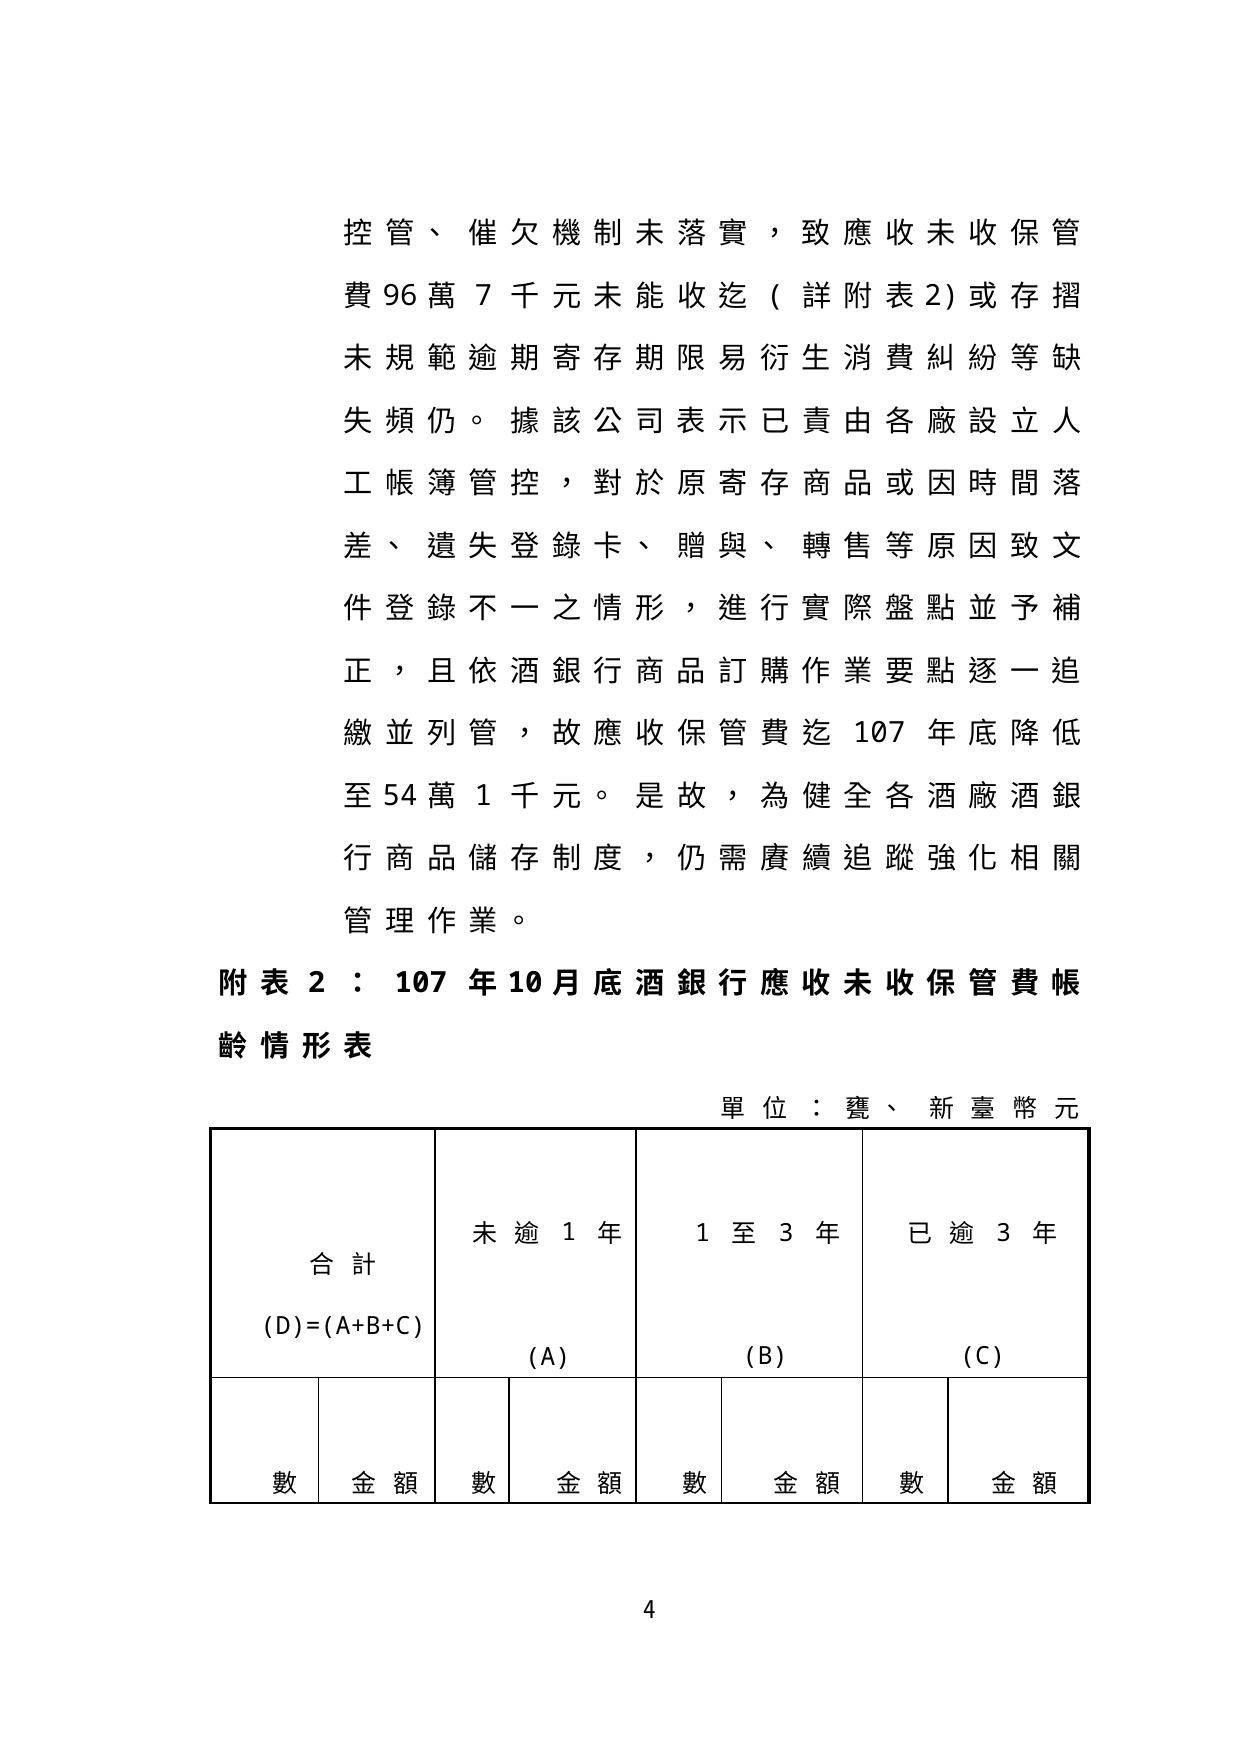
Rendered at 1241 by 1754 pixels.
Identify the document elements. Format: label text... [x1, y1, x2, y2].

table_cell 數 [212, 1378, 318, 1502]
table_header 合計 (D)=(A+B+C) [212, 1130, 434, 1377]
table_cell 數 [637, 1378, 721, 1502]
table_cell 數 [863, 1378, 947, 1502]
table_header 已逾3年 (C) [863, 1130, 1087, 1377]
table_header 1至3年 (B) [637, 1130, 862, 1377]
table_cell 金額 [949, 1378, 1087, 1502]
table_cell 數 [436, 1378, 508, 1502]
table_cell 金額 [722, 1378, 862, 1502]
text 單位：甕、新臺幣元 [212, 1064, 1087, 1127]
table_cell 金額 [319, 1378, 434, 1502]
text 控管、催欠機制未落實，致應收未收保管費96萬7千元未能收迄(詳附表2)或存摺未規範逾期寄存期限易衍生消費糾紛等缺失頻仍。據該公司表示已責由各廠設立人工帳簿管控，對於原寄存商品或因時間落差、遺失登錄卡、贈與、轉售等原因致文件登錄不一之情形，進行實際盤點並予補正，且依酒銀行商品訂購作業要點逐一追繳並列管，故應收保管費迄107年底降低至54萬1千元。是故，為健全各酒廠酒銀行商品儲存制度，仍需賡續追蹤強化相關管理作業。 [301, 189, 1087, 939]
text 附表2：107年10月底酒銀行應收未收保管費帳齡情形表 [212, 939, 1087, 1064]
table_cell 金額 [510, 1378, 635, 1502]
table_header 未逾1年 (A) [436, 1130, 635, 1377]
